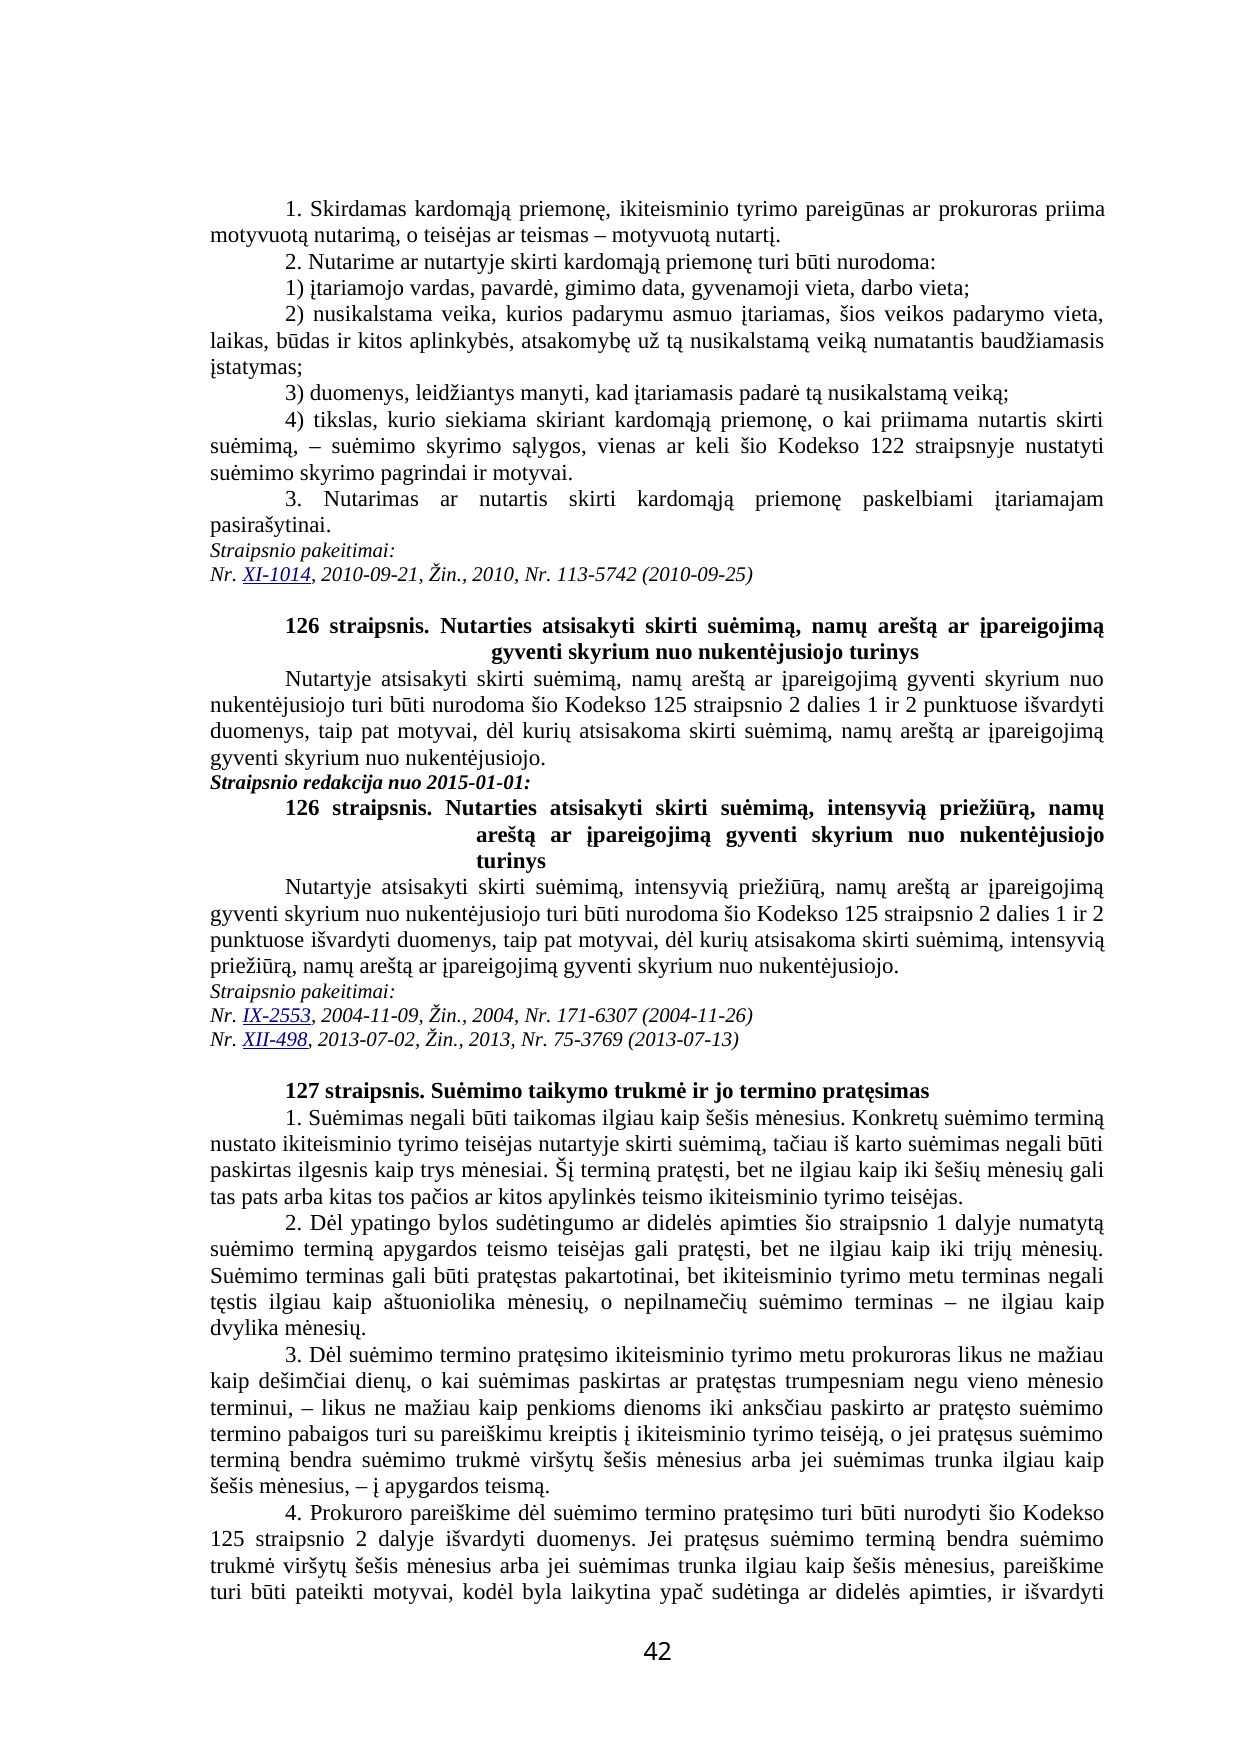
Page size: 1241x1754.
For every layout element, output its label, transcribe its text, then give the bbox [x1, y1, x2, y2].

text Nr. XI-1014, 2010-09-21, Žin., 2010, Nr. 113-5742 (2010-09-25) [210, 562, 1106, 586]
text 126 straipsnis. Nutarties atsisakyti skirti suėmimą, namų areštą ar įpareigojimą gyventi skyrium nuo nukentėjusiojo turinys [285, 612, 1106, 665]
text Nutartyje atsisakyti skirti suėmimą, intensyvią priežiūrą, namų areštą ar įpareigojimą gyventi skyrium nuo nukentėjusiojo turi būti nurodoma šio Kodekso 125 straipsnio 2 dalies 1 ir 2 punktuose išvardyti duomenys, taip pat motyvai, dėl kurių atsisakoma skirti suėmimą, intensyvią priežiūrą, namų areštą ar įpareigojimą gyventi skyrium nuo nukentėjusiojo. [210, 873, 1106, 979]
text 4) tikslas, kurio siekiama skiriant kardomąją priemonę, o kai priimama nutartis skirti suėmimą, – suėmimo skyrimo sąlygos, vienas ar keli šio Kodekso 122 straipsnyje nustatyti suėmimo skyrimo pagrindai ir motyvai. [210, 406, 1106, 485]
text 3. Dėl suėmimo termino pratęsimo ikiteisminio tyrimo metu prokuroras likus ne mažiau kaip dešimčiai dienų, o kai suėmimas paskirtas ar pratęstas trumpesniam negu vieno mėnesio terminui, – likus ne mažiau kaip penkioms dienoms iki anksčiau paskirto ar pratęsto suėmimo termino pabaigos turi su pareiškimu kreiptis į ikiteisminio tyrimo teisėją, o jei pratęsus suėmimo terminą bendra suėmimo trukmė viršytų šešis mėnesius arba jei suėmimas trunka ilgiau kaip šešis mėnesius, – į apygardos teismą. [210, 1341, 1106, 1499]
text 3. Nutarimas ar nutartis skirti kardomąją priemonę paskelbiami įtariamajam pasirašytinai. [210, 485, 1106, 538]
text 1. Suėmimas negali būti taikomas ilgiau kaip šešis mėnesius. Konkretų suėmimo terminą nustato ikiteisminio tyrimo teisėjas nutartyje skirti suėmimą, tačiau iš karto suėmimas negali būti paskirtas ilgesnis kaip trys mėnesiai. Šį terminą pratęsti, bet ne ilgiau kaip iki šešių mėnesių gali tas pats arba kitas tos pačios ar kitos apylinkės teismo ikiteisminio tyrimo teisėjas. [210, 1104, 1106, 1209]
text Straipsnio pakeitimai: [210, 538, 1106, 562]
text 3) duomenys, leidžiantys manyti, kad įtariamasis padarė tą nusikalstamą veiką; [210, 379, 1106, 406]
text 126 straipsnis. Nutarties atsisakyti skirti suėmimą, intensyvią priežiūrą, namų areštą ar įpareigojimą gyventi skyrium nuo nukentėjusiojo turinys [285, 794, 1106, 873]
text 1. Skirdamas kardomąją priemonę, ikiteisminio tyrimo pareigūnas ar prokuroras priima motyvuotą nutarimą, o teisėjas ar teismas – motyvuotą nutartį. [210, 195, 1106, 248]
text 2. Dėl ypatingo bylos sudėtingumo ar didelės apimties šio straipsnio 1 dalyje numatytą suėmimo terminą apygardos teismo teisėjas gali pratęsti, bet ne ilgiau kaip iki trijų mėnesių. Suėmimo terminas gali būti pratęstas pakartotinai, bet ikiteisminio tyrimo metu terminas negali tęstis ilgiau kaip aštuoniolika mėnesių, o nepilnamečių suėmimo terminas – ne ilgiau kaip dvylika mėnesių. [210, 1209, 1106, 1341]
text 127 straipsnis. Suėmimo taikymo trukmė ir jo termino pratęsimas [210, 1077, 1106, 1104]
text 1) įtariamojo vardas, pavardė, gimimo data, gyvenamoji vieta, darbo vieta; [210, 274, 1106, 300]
text 2. Nutarime ar nutartyje skirti kardomąją priemonę turi būti nurodoma: [210, 248, 1106, 274]
text Nutartyje atsisakyti skirti suėmimą, namų areštą ar įpareigojimą gyventi skyrium nuo nukentėjusiojo turi būti nurodoma šio Kodekso 125 straipsnio 2 dalies 1 ir 2 punktuose išvardyti duomenys, taip pat motyvai, dėl kurių atsisakoma skirti suėmimą, namų areštą ar įpareigojimą gyventi skyrium nuo nukentėjusiojo. [210, 665, 1106, 770]
text 4. Prokuroro pareiškime dėl suėmimo termino pratęsimo turi būti nurodyti šio Kodekso 125 straipsnio 2 dalyje išvardyti duomenys. Jei pratęsus suėmimo terminą bendra suėmimo trukmė viršytų šešis mėnesius arba jei suėmimas trunka ilgiau kaip šešis mėnesius, pareiškime turi būti pateikti motyvai, kodėl byla laikytina ypač sudėtinga ar didelės apimties, ir išvardyti [210, 1499, 1106, 1604]
text Nr. IX-2553, 2004-11-09, Žin., 2004, Nr. 171-6307 (2004-11-26) [210, 1003, 1106, 1027]
text 2) nusikalstama veika, kurios padarymu asmuo įtariamas, šios veikos padarymo vieta, laikas, būdas ir kitos aplinkybės, atsakomybę už tą nusikalstamą veiką numatantis baudžiamasis įstatymas; [210, 300, 1106, 379]
text Straipsnio redakcija nuo 2015-01-01: [210, 770, 1106, 794]
text Nr. XII-498, 2013-07-02, Žin., 2013, Nr. 75-3769 (2013-07-13) [210, 1027, 1106, 1051]
text Straipsnio pakeitimai: [210, 979, 1106, 1003]
